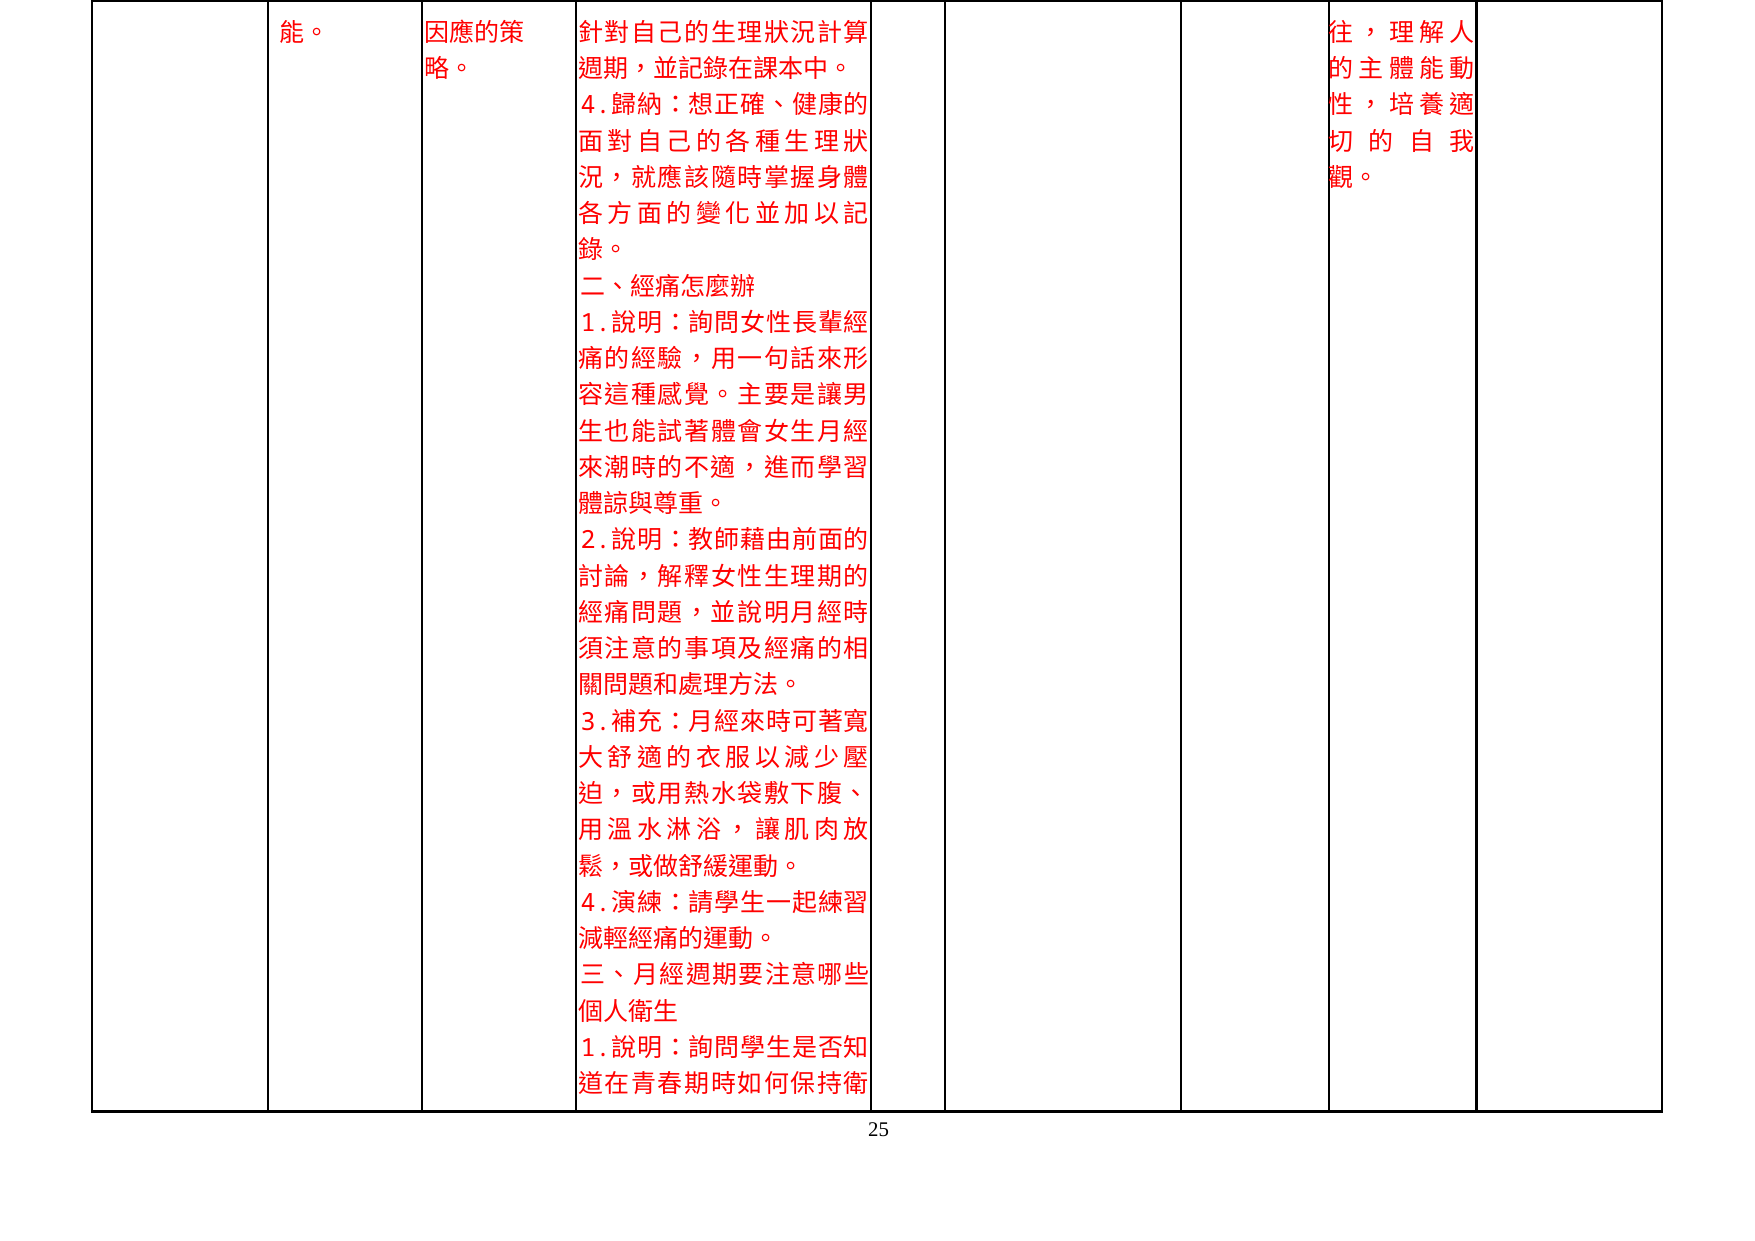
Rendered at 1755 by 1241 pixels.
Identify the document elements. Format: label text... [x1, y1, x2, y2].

table_cell [93, 2, 267, 1110]
table_cell 因應的策略。 [423, 2, 575, 1110]
table_cell 往，理解人的主體能動性，培養適切的自我觀。 [1330, 2, 1475, 1110]
table_cell [872, 2, 944, 1110]
table_cell [1182, 2, 1328, 1110]
table_cell [946, 2, 1180, 1110]
table_cell 針對自己的生理狀況計算週期，並記錄在課本中。 4.歸納：想正確、健康的面對自己的各種生理狀況，就應該隨時掌握身體各方面的變化並加以記錄。 二、經痛怎麼辦 1.說明：詢問女性長輩經痛的經驗，用一句話來形容這種感覺。主要是讓男生也能試著體會女生月經來潮時的不適，進而學習體諒與尊重。 2.說明：教師藉由前面的討論，解釋女性生理期的經痛問題，並說明月經時須注意的事項及經痛的相關問題和處理方法。 3.補充：月經來時可著寬大舒適的衣服以減少壓迫，或用熱水袋敷下腹、用溫水淋浴，讓肌肉放鬆，或做舒緩運動。 4.演練：請學生一起練習減輕經痛的運動。 三、月經週期要注意哪些個人衛生 1.說明：詢問學生是否知道在青春期時如何保持衛 [577, 2, 870, 1110]
table_cell [1478, 2, 1661, 1110]
table_cell 能。 [269, 2, 421, 1110]
